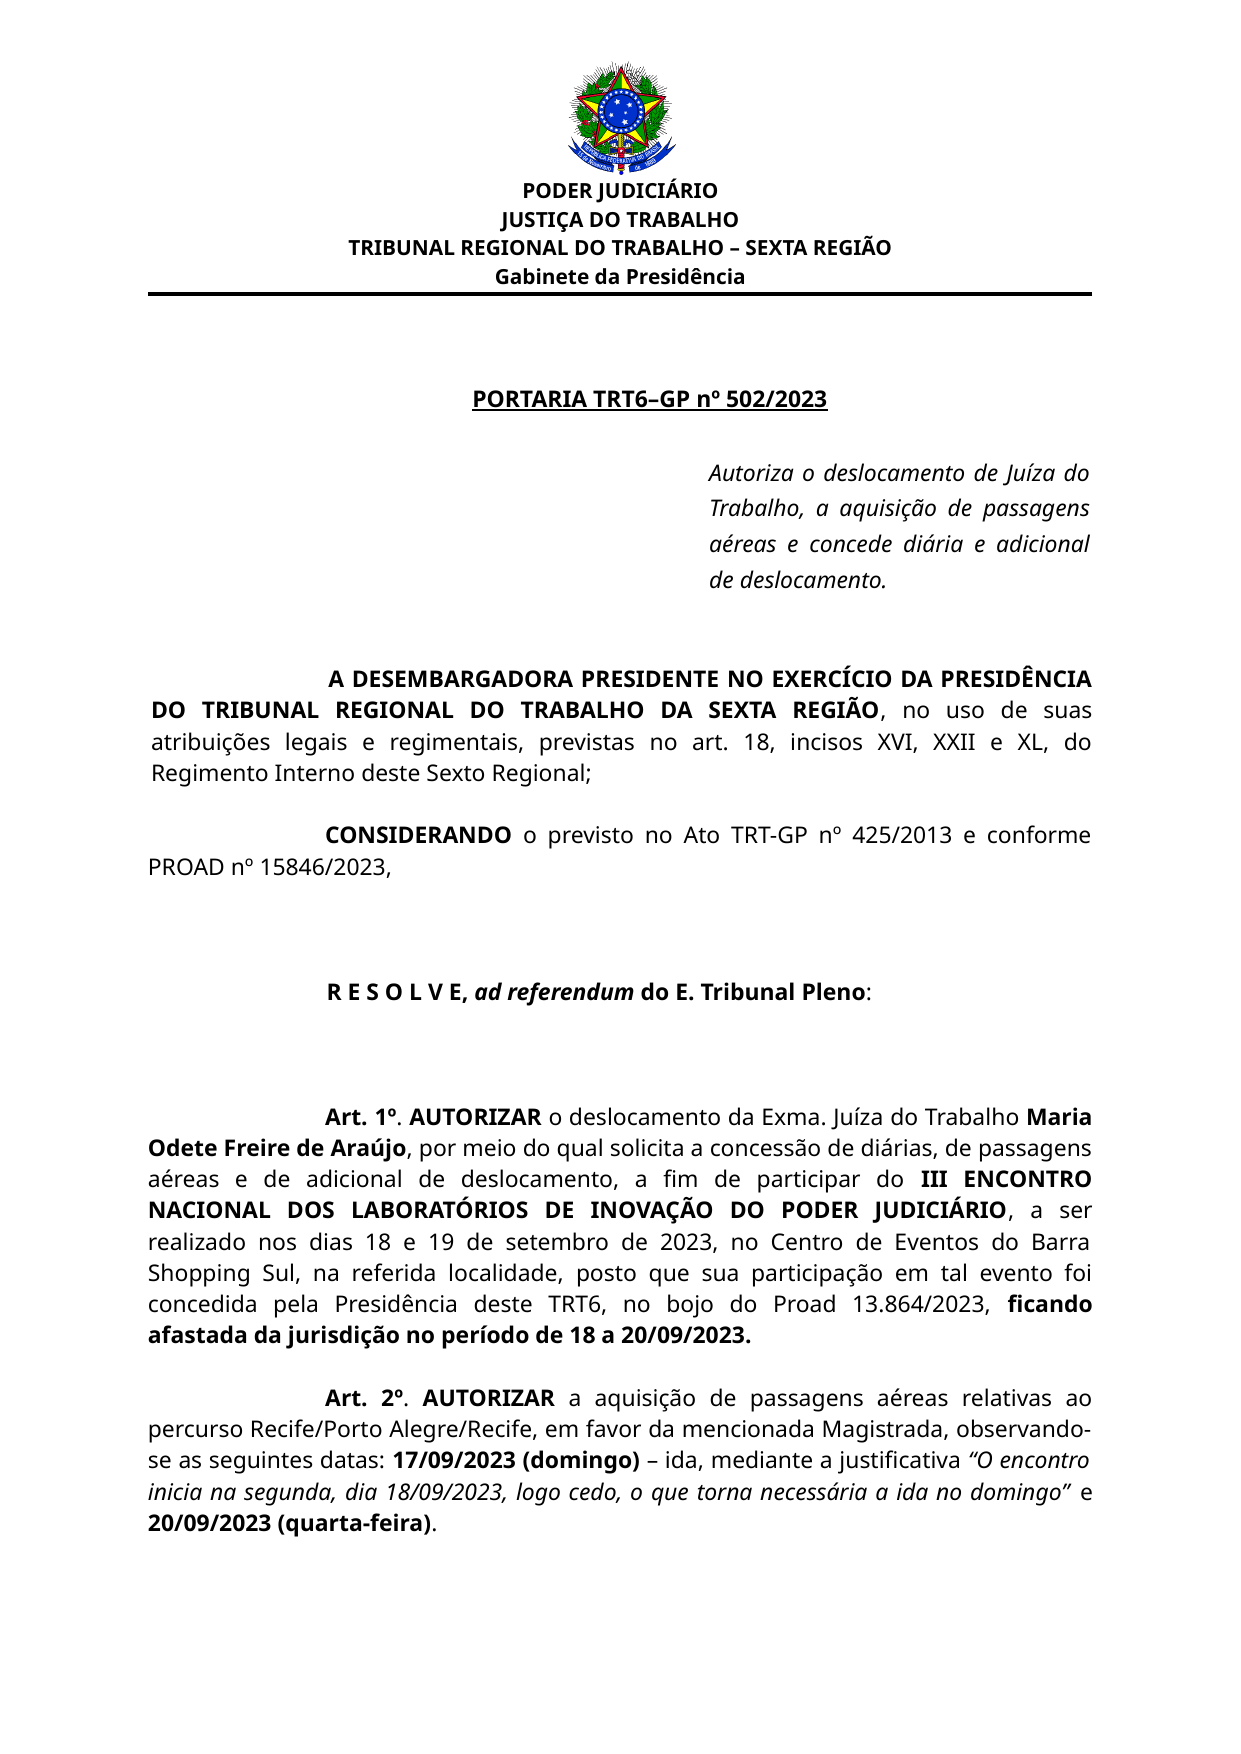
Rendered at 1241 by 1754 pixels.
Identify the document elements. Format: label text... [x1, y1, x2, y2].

text R E S O L V E, ad referendum do E. Tribunal Pleno: [149, 975, 1093, 1006]
picture [562, 59, 679, 177]
text Art. 2º. AUTORIZAR a aquisição de passagens aéreas relativas ao percurso Recife/Porto Alegre/Recife, em favor da mencionada Magistrada, observando-se as seguintes datas: 17/09/2023 (domingo) – ida, mediante a justificativa “O encontro inicia na segunda, dia 18/09/2023, logo cedo, o que torna necessária a ida no domingo” e 20/09/2023 (quarta-feira). [148, 1381, 1093, 1538]
text Art. 1º. AUTORIZAR o deslocamento da Exma. Juíza do Trabalho Maria Odete Freire de Araújo, por meio do qual solicita a concessão de diárias, de passagens aéreas e de adicional de deslocamento, a fim de participar do III ENCONTRO NACIONAL DOS LABORATÓRIOS DE INOVAÇÃO DO PODER JUDICIÁRIO, a ser realizado nos dias 18 e 19 de setembro de 2023, no Centro de Eventos do Barra Shopping Sul, na referida localidade, posto que sua participação em tal evento foi concedida pela Presidência deste TRT6, no bojo do Proad 13.864/2023, ficando afastada da jurisdição no período de 18 a 20/09/2023. [148, 1100, 1093, 1350]
text PORTARIA TRT6–GP nº 502/2023 [207, 383, 1093, 414]
text Autoriza o deslocamento de Juíza do Trabalho, a aquisição de passagens aéreas e concede diária e adicional de deslocamento. [709, 456, 1092, 596]
text PODER JUDICIÁRIO [148, 177, 1092, 205]
text TRIBUNAL REGIONAL DO TRABALHO – SEXTA REGIÃO [148, 233, 1092, 262]
text JUSTIÇA DO TRABALHO [148, 205, 1092, 233]
text A DESEMBARGADORA PRESIDENTE NO EXERCÍCIO DA PRESIDÊNCIA DO TRIBUNAL REGIONAL DO TRABALHO DA SEXTA REGIÃO, no uso de suas atribuições legais e regimentais, previstas no art. 18, incisos XVI, XXII e XL, do Regimento Interno deste Sexto Regional; [151, 663, 1093, 788]
text CONSIDERANDO o previsto no Ato TRT-GP nº 425/2013 e conforme PROAD nº 15846/2023, [148, 819, 1093, 881]
text Gabinete da Presidência [148, 262, 1092, 292]
